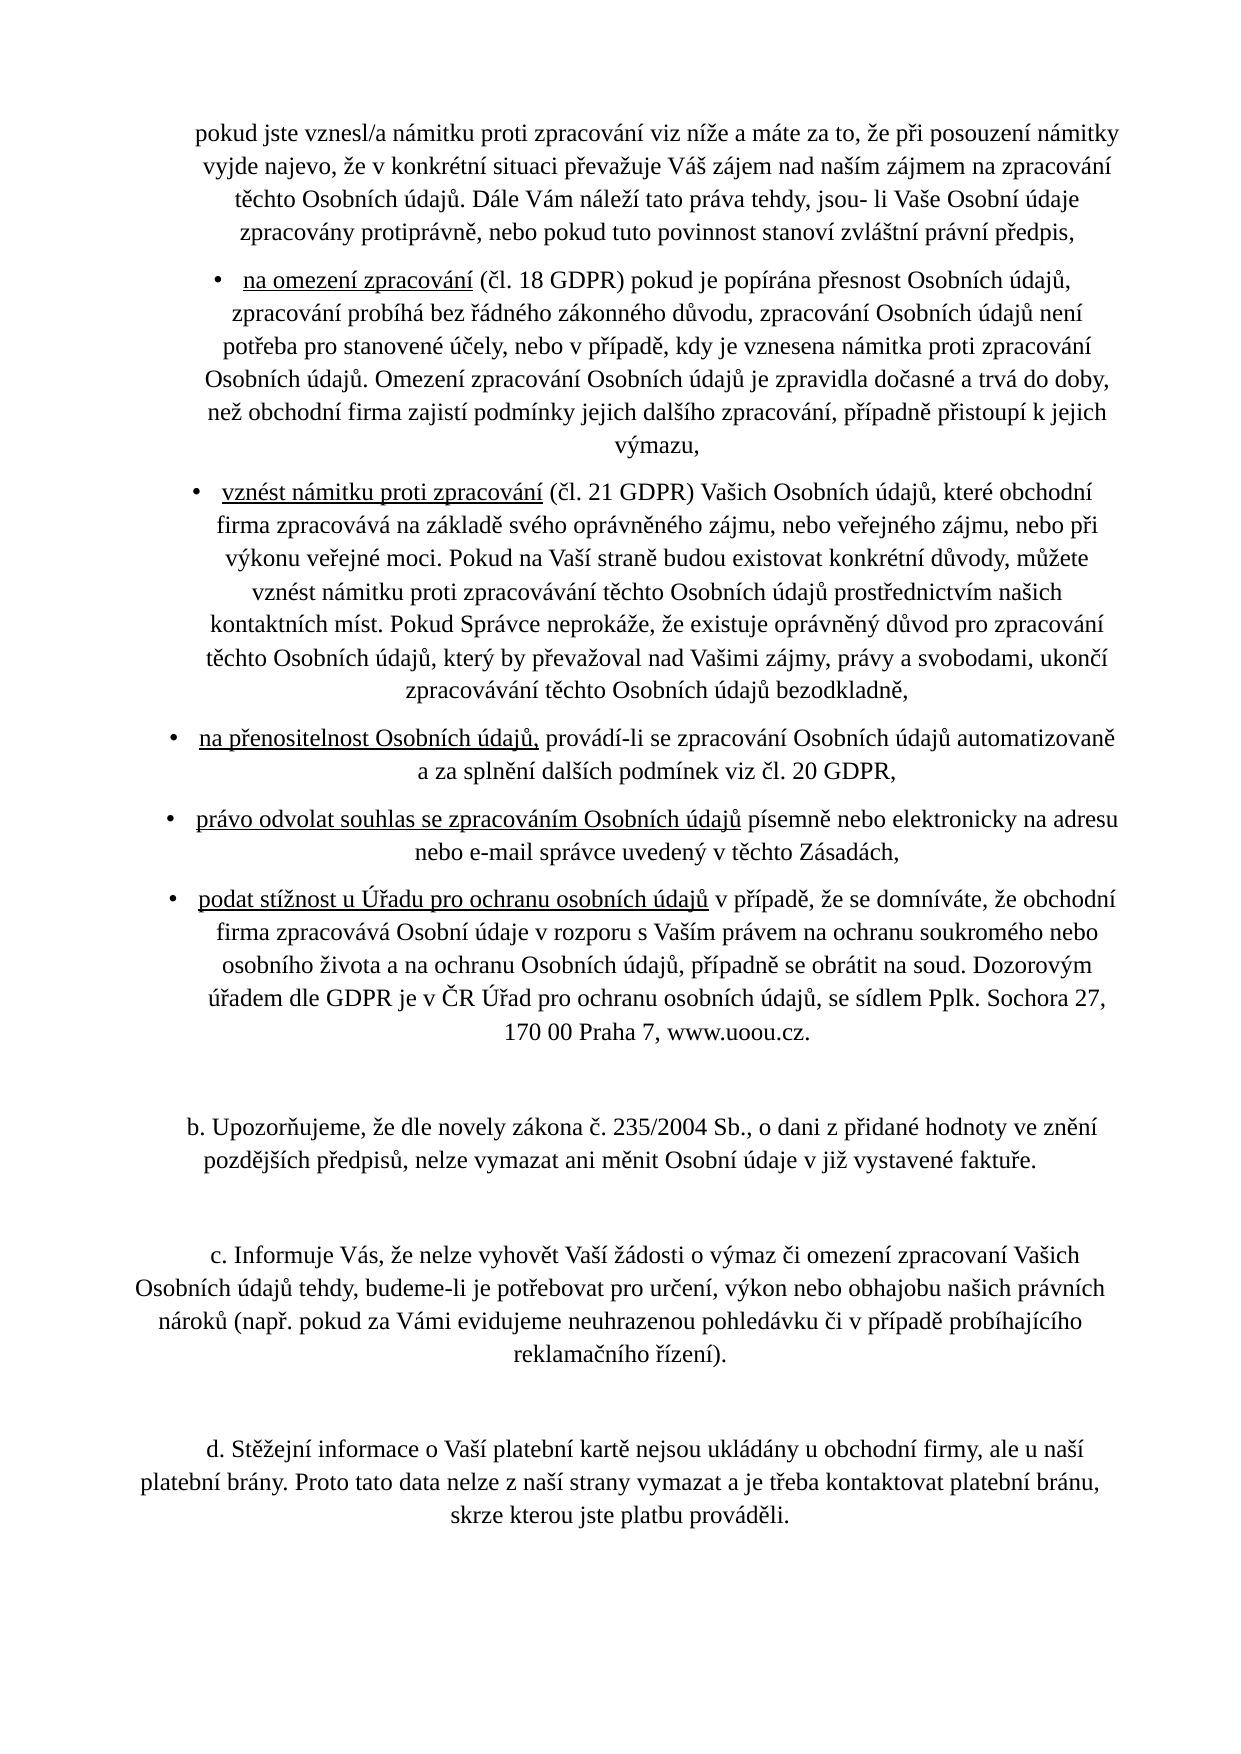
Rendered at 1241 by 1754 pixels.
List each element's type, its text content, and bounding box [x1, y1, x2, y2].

list vznést námitku proti zpracování (čl. 21 GDPR) Vašich Osobních údajů, které obchodní firma zpracovává na základě svého oprávněného zájmu, nebo veřejného zájmu, nebo při výkonu veřejné moci. Pokud na Vaší straně budou existovat konkrétní důvody, můžete vznést námitku proti zpracovávání těchto Osobních údajů prostřednictvím našich kontaktních míst. Pokud Správce neprokáže, že existuje oprávněný důvod pro zpracování těchto Osobních údajů, který by převažoval nad Vašimi zájmy, právy a svobodami, ukončí zpracovávání těchto Osobních údajů bezodkladně, [162, 477, 1122, 704]
list pokud jste vznesl/a námitku proti zpracování viz níže a máte za to, že při posouzení námitky vyjde najevo, že v konkrétní situaci převažuje Váš zájem nad naším zájmem na zpracování těchto Osobních údajů. Dále Vám náleží tato práva tehdy, jsou- li Vaše Osobní údaje zpracovány protiprávně, nebo pokud tuto povinnost stanoví zvláštní právní předpis, [162, 118, 1122, 246]
list na omezení zpracování (čl. 18 GDPR) pokud je popírána přesnost Osobních údajů, zpracování probíhá bez řádného zákonného důvodu, zpracování Osobních údajů není potřeba pro stanovené účely, nebo v případě, kdy je vznesena námitka proti zpracování Osobních údajů. Omezení zpracování Osobních údajů je zpravidla dočasné a trvá do doby, než obchodní firma zajistí podmínky jejich dalšího zpracování, případně přistoupí k jejich výmazu, [162, 265, 1122, 459]
text b. Upozorňujeme, že dle novely zákona č. 235/2004 Sb., o dani z přidané hodnoty ve znění pozdějších předpisů, nelze vymazat ani měnit Osobní údaje v již vystavené faktuře. [118, 1112, 1122, 1173]
list na přenositelnost Osobních údajů, provádí-li se zpracování Osobních údajů automatizovaně a za splnění dalších podmínek viz čl. 20 GDPR, [162, 723, 1122, 785]
text c. Informuje Vás, že nelze vyhovět Vaší žádosti o výmaz či omezení zpracovaní Vašich Osobních údajů tehdy, budeme-li je potřebovat pro určení, výkon nebo obhajobu našich právních nároků (např. pokud za Vámi evidujeme neuhrazenou pohledávku či v případě probíhajícího reklamačního řízení). [118, 1240, 1122, 1368]
list podat stížnost u Úřadu pro ochranu osobních údajů v případě, že se domníváte, že obchodní firma zpracovává Osobní údaje v rozporu s Vaším právem na ochranu soukromého nebo osobního života a na ochranu Osobních údajů, případně se obrátit na soud. Dozorovým úřadem dle GDPR je v ČR Úřad pro ochranu osobních údajů, se sídlem Pplk. Sochora 27, 170 00 Praha 7, www.uoou.cz. [162, 884, 1122, 1045]
list právo odvolat souhlas se zpracováním Osobních údajů písemně nebo elektronicky na adresu nebo e-mail správce uvedený v těchto Zásadách, [162, 804, 1122, 866]
text d. Stěžejní informace o Vaší platební kartě nejsou ukládány u obchodní firmy, ale u naší platební brány. Proto tato data nelze z naší strany vymazat a je třeba kontaktovat platební bránu, skrze kterou jste platbu prováděli. [118, 1434, 1122, 1529]
